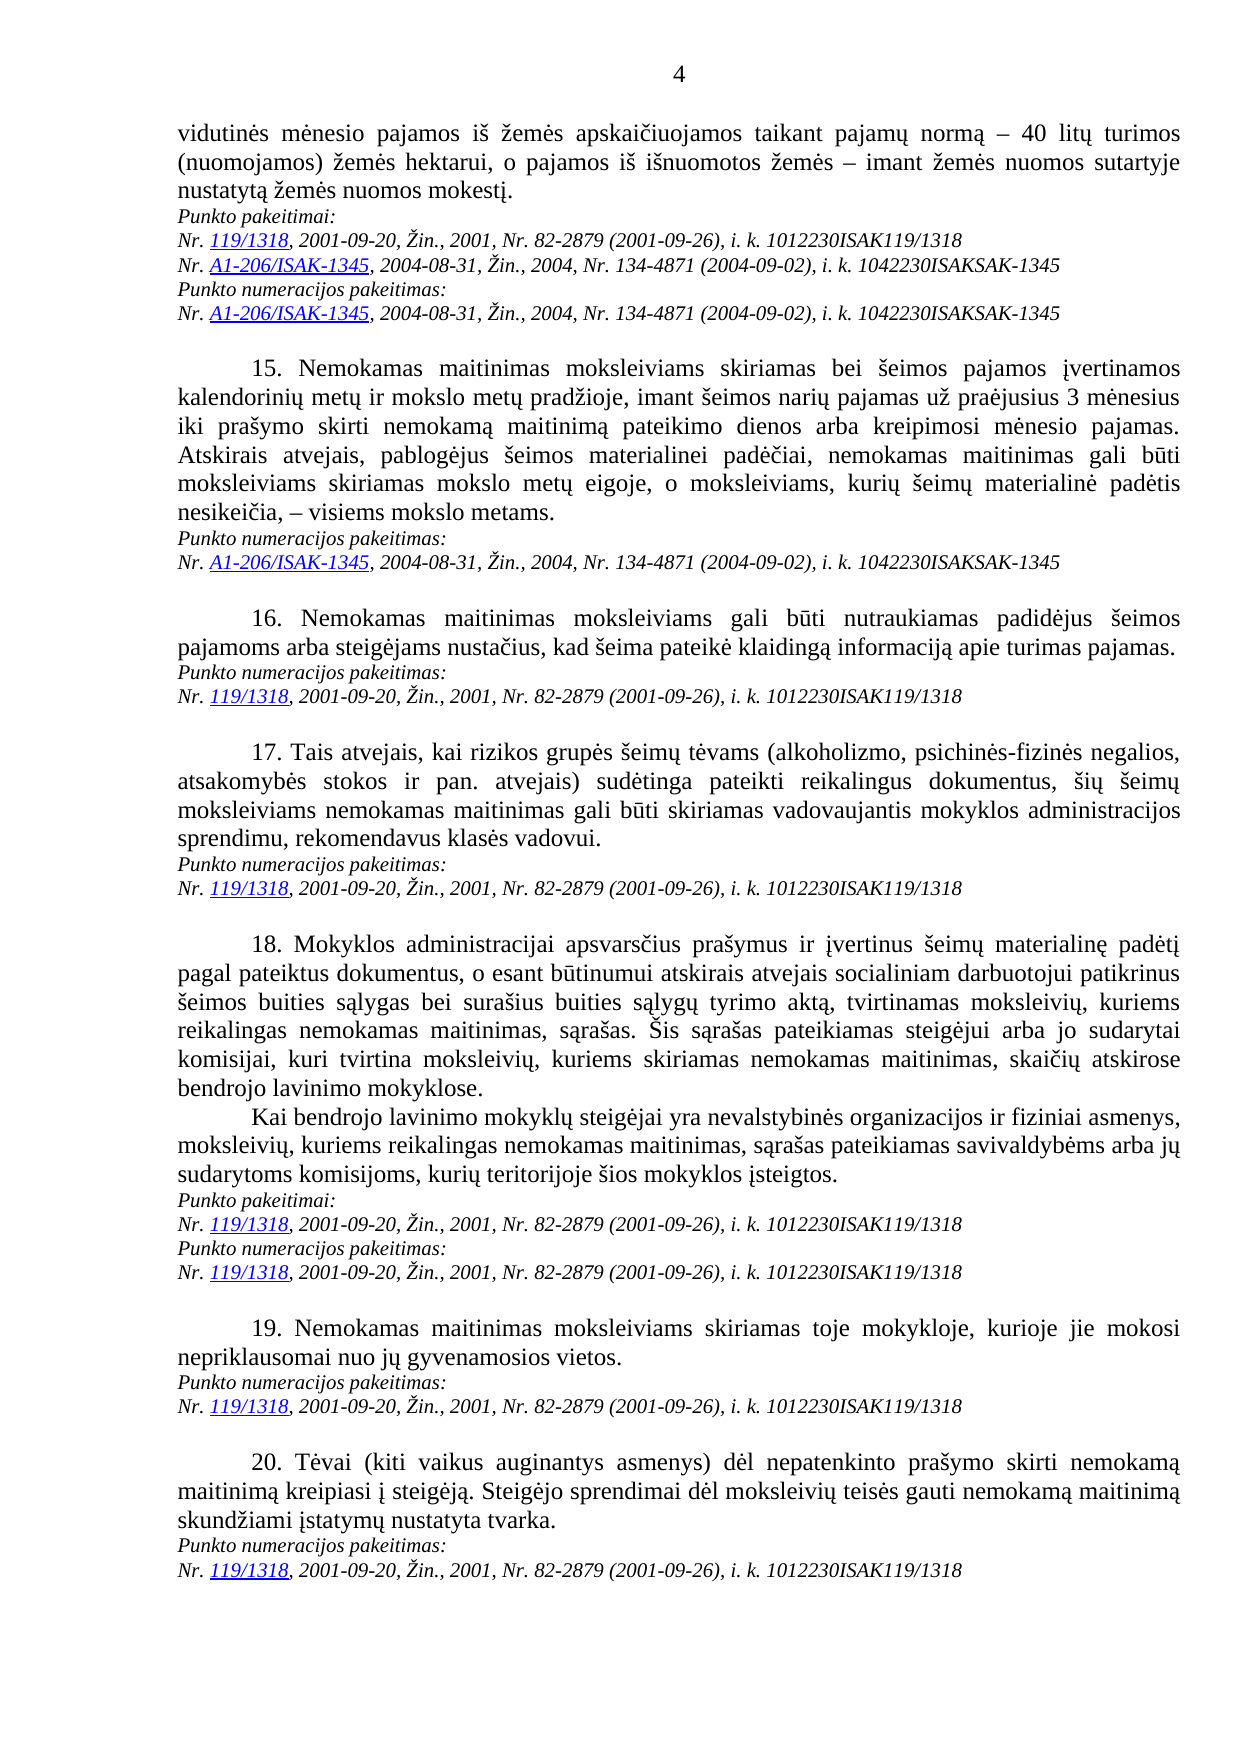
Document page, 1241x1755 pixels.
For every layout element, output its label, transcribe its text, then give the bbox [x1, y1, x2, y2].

text 17. Tais atvejais, kai rizikos grupės šeimų tėvams (alkoholizmo, psichinės-fizinės negalios, atsakomybės stokos ir pan. atvejais) sudėtinga pateikti reikalingus dokumentus, šių šeimų moksleiviams nemokamas maitinimas gali būti skiriamas vadovaujantis mokyklos administracijos sprendimu, rekomendavus klasės vadovui. [177, 737, 1181, 852]
text 16. Nemokamas maitinimas moksleiviams gali būti nutraukiamas padidėjus šeimos pajamoms arba steigėjams nustačius, kad šeima pateikė klaidingą informaciją apie turimas pajamas. [177, 603, 1181, 660]
text Kai bendrojo lavinimo mokyklų steigėjai yra nevalstybinės organizacijos ir fiziniai asmenys, moksleivių, kuriems reikalingas nemokamas maitinimas, sąrašas pateikiamas savivaldybėms arba jų sudarytoms komisijoms, kurių teritorijoje šios mokyklos įsteigtos. [177, 1102, 1181, 1188]
text Nr. 119/1318, 2001-09-20, Žin., 2001, Nr. 82-2879 (2001-09-26), i. k. 1012230ISAK119/1318 [177, 1557, 1181, 1582]
text Punkto pakeitimai: [177, 204, 1181, 228]
text Nr. 119/1318, 2001-09-20, Žin., 2001, Nr. 82-2879 (2001-09-26), i. k. 1012230ISAK119/1318 [177, 876, 1181, 900]
text Nr. 119/1318, 2001-09-20, Žin., 2001, Nr. 82-2879 (2001-09-26), i. k. 1012230ISAK119/1318 [177, 1394, 1181, 1418]
text 19. Nemokamas maitinimas moksleiviams skiriamas toje mokykloje, kurioje jie mokosi nepriklausomai nuo jų gyvenamosios vietos. [177, 1313, 1181, 1370]
text Punkto numeracijos pakeitimas: [177, 1236, 1181, 1260]
text vidutinės mėnesio pajamos iš žemės apskaičiuojamos taikant pajamų normą – 40 litų turimos (nuomojamos) žemės hektarui, o pajamos iš išnuomotos žemės – imant žemės nuomos sutartyje nustatytą žemės nuomos mokestį. [177, 118, 1181, 204]
text 15. Nemokamas maitinimas moksleiviams skiriamas bei šeimos pajamos įvertinamos kalendorinių metų ir mokslo metų pradžioje, imant šeimos narių pajamas už praėjusius 3 mėnesius iki prašymo skirti nemokamą maitinimą pateikimo dienos arba kreipimosi mėnesio pajamas. Atskirais atvejais, pablogėjus šeimos materialinei padėčiai, nemokamas maitinimas gali būti moksleiviams skiriamas mokslo metų eigoje, o moksleiviams, kurių šeimų materialinė padėtis nesikeičia, – visiems mokslo metams. [177, 353, 1181, 526]
text Punkto numeracijos pakeitimas: [177, 660, 1181, 684]
text Nr. 119/1318, 2001-09-20, Žin., 2001, Nr. 82-2879 (2001-09-26), i. k. 1012230ISAK119/1318 [177, 684, 1181, 708]
text Nr. 119/1318, 2001-09-20, Žin., 2001, Nr. 82-2879 (2001-09-26), i. k. 1012230ISAK119/1318 [177, 1212, 1181, 1236]
text Punkto numeracijos pakeitimas: [177, 1533, 1181, 1557]
text Nr. A1-206/ISAK-1345, 2004-08-31, Žin., 2004, Nr. 134-4871 (2004-09-02), i. k. 1042230ISAKSAK-1345 [177, 252, 1181, 277]
text Punkto numeracijos pakeitimas: [177, 852, 1181, 876]
text 20. Tėvai (kiti vaikus auginantys asmenys) dėl nepatenkinto prašymo skirti nemokamą maitinimą kreipiasi į steigėją. Steigėjo sprendimai dėl moksleivių teisės gauti nemokamą maitinimą skundžiami įstatymų nustatyta tvarka. [177, 1447, 1181, 1533]
text Punkto numeracijos pakeitimas: [177, 277, 1181, 301]
text Punkto numeracijos pakeitimas: [177, 1370, 1181, 1394]
text Nr. 119/1318, 2001-09-20, Žin., 2001, Nr. 82-2879 (2001-09-26), i. k. 1012230ISAK119/1318 [177, 228, 1181, 252]
text Nr. 119/1318, 2001-09-20, Žin., 2001, Nr. 82-2879 (2001-09-26), i. k. 1012230ISAK119/1318 [177, 1260, 1181, 1284]
text Punkto pakeitimai: [177, 1188, 1181, 1212]
text Punkto numeracijos pakeitimas: [177, 526, 1181, 550]
text Nr. A1-206/ISAK-1345, 2004-08-31, Žin., 2004, Nr. 134-4871 (2004-09-02), i. k. 1042230ISAKSAK-1345 [177, 550, 1181, 574]
text 18. Mokyklos administracijai apsvarsčius prašymus ir įvertinus šeimų materialinę padėtį pagal pateiktus dokumentus, o esant būtinumui atskirais atvejais socialiniam darbuotojui patikrinus šeimos buities sąlygas bei surašius buities sąlygų tyrimo aktą, tvirtinamas moksleivių, kuriems reikalingas nemokamas maitinimas, sąrašas. Šis sąrašas pateikiamas steigėjui arba jo sudarytai komisijai, kuri tvirtina moksleivių, kuriems skiriamas nemokamas maitinimas, skaičių atskirose bendrojo lavinimo mokyklose. [177, 929, 1181, 1102]
text Nr. A1-206/ISAK-1345, 2004-08-31, Žin., 2004, Nr. 134-4871 (2004-09-02), i. k. 1042230ISAKSAK-1345 [177, 301, 1181, 325]
